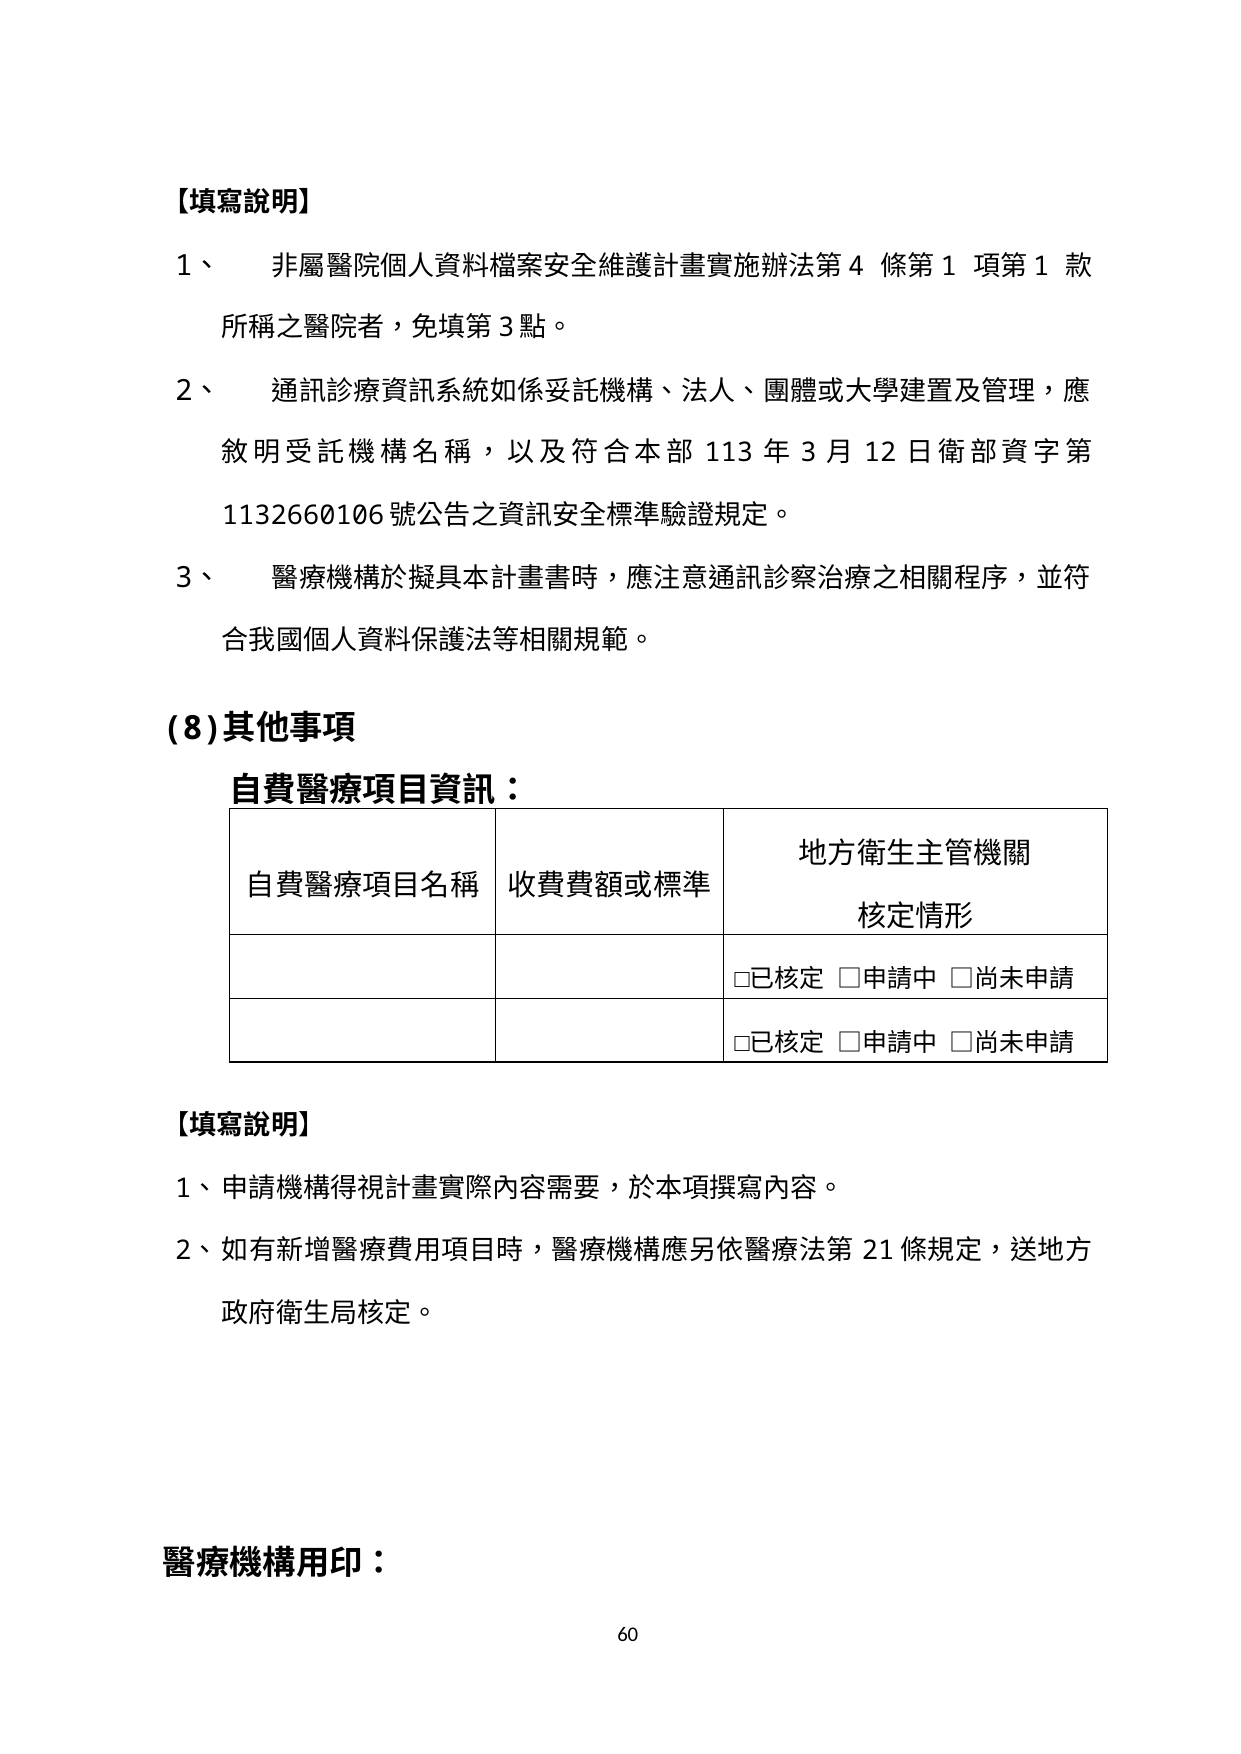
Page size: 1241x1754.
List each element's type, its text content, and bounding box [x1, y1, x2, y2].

list 醫療機構於擬具本計畫書時，應注意通訊診察治療之相關程序，並符合我國個人資料保護法等相關規範。 [175, 533, 1093, 658]
table_cell [496, 999, 723, 1061]
table_cell [496, 935, 723, 998]
text 【填寫說明】 [162, 158, 1093, 221]
table_cell [230, 935, 495, 998]
list 如有新增醫療費用項目時，醫療機構應另依醫療法第21條規定，送地方政府衛生局核定。 [175, 1206, 1093, 1331]
text 醫療機構用印： [162, 1519, 1093, 1581]
table_header 自費醫療項目名稱 [230, 809, 495, 934]
list 其他事項 [162, 683, 1093, 746]
list 申請機構得視計畫實際內容需要，於本項撰寫內容。 [175, 1144, 1093, 1206]
text 自費醫療項目資訊： [229, 746, 1093, 808]
table_cell [230, 999, 495, 1061]
table_header 收費費額或標準 [496, 809, 723, 934]
table_cell □已核定 □申請中 □尚未申請 [724, 999, 1107, 1061]
list 通訊診療資訊系統如係妥託機構、法人、團體或大學建置及管理，應敘明受託機構名稱，以及符合本部113年3月12日衛部資字第1132660106號公告之資訊安全標準驗證規定。 [175, 346, 1093, 533]
list 非屬醫院個人資料檔案安全維護計畫實施辦法第4 條第1 項第1 款所稱之醫院者，免填第3點。 [175, 221, 1093, 346]
table_cell □已核定 □申請中 □尚未申請 [724, 935, 1107, 998]
table_header 地方衛生主管機關 核定情形 [724, 809, 1107, 934]
text 【填寫說明】 [162, 1081, 1093, 1144]
